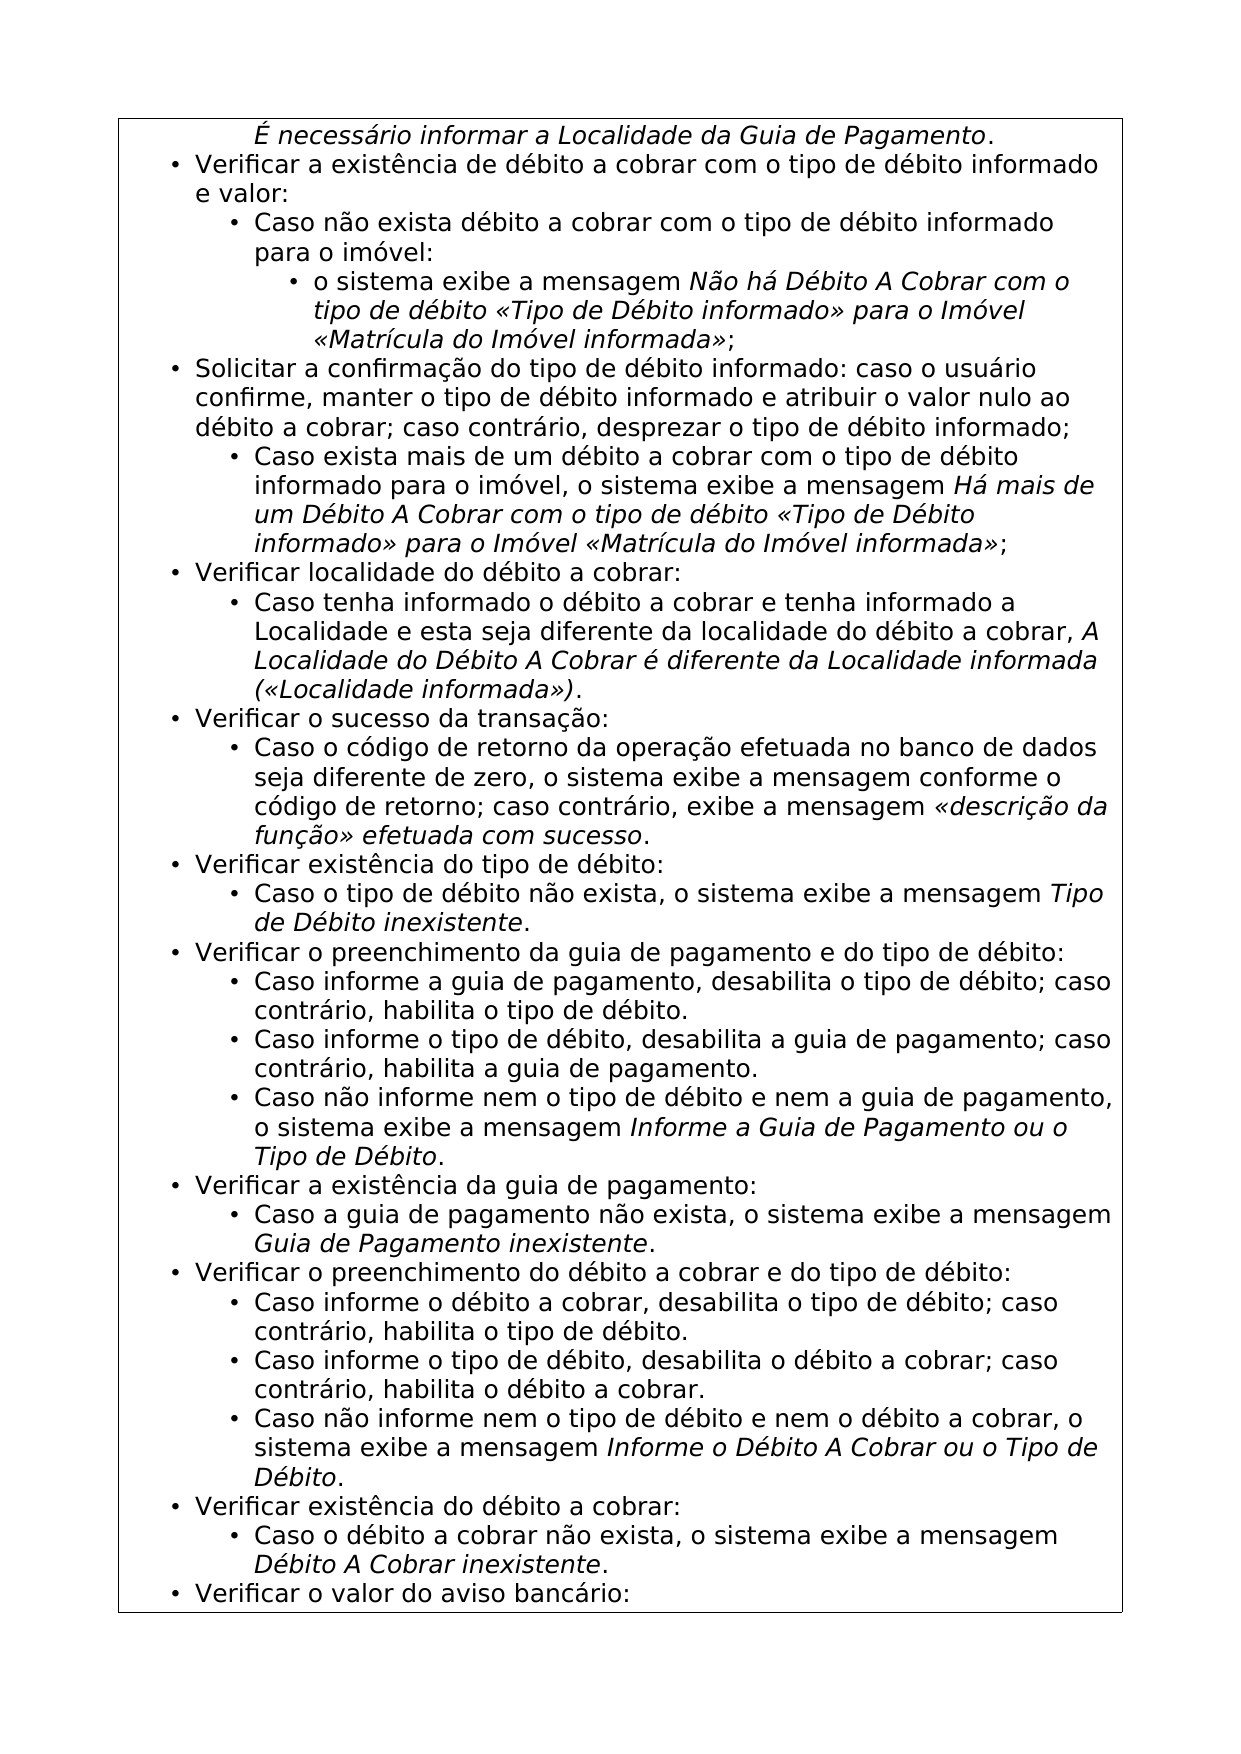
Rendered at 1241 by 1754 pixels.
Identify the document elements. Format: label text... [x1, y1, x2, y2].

table_header Acima, clique sobre as opções disponíveis no quadro Dados do Código de Barras: Por Digitação ou Por Leitura Ótica. Feito isso, o sistema habilita um ou outro, para a realização do procedimento manual. Por solicitação da CAERN, quando o Tipo de Inclusão for Ficha de Compensação, o sistema insere os pagamentos no formato guia de pagamento e extrato de débito, para valores acima do máximo permitido pela empresa para a cobrança em guia de pagamento. Isso porque, na CAERN, os agentes arrecadadores não estão autorizados a receber documentos de cobrança com valor acima do máximo permitido pela empresa para a cobrança em guia de pagamento. Para estes valores, são emitidos EXTRATOS DE DÉBITOS e GUIAS DE PAGAMENTO, no formato de BOLETO BANCÁRIO REGISTRADO, ou seja, pela Carteira 17, deixando de existir a Carteira 18. Nesse caso, o processamento de pagamentos é feito através do código de barras do tipo ficha de compensação, e a distribuição ou montagem dos dados, em código de barras no formato ficha de compensação. Durante o preenchimento dos campos, o sistema efetua algumas validações: Validar data do pagamento: Caso a data do pagamento esteja inválida, o sistema exibe a mensagem Data do Pagamento inválida. Caso a data do pagamento seja posterior à data corrente, o sistema exibe a mensagem Data do Pagamento posterior à data corrente «data corrente». Verificar existência de dados: Caso não exista a tabela na base de dados, o sistema exibe a mensagem Tabela «nome da tabela» inexistente e cancela a operação. Caso a tabela esteja sem dados, o sistema exibe a mensagem Tabela «nome da tabela» sem dados para seleção e cancela a operação. Validar Dígito Verificador: Caso a terceira posição do Campo1 seja igual a 6, Dígito Verificador Módulo 10. Caso a terceira posição do Campo1 seja igual a 8, Dígito Verificador Módulo 11. Caso contrário, o sistema exibe a mensagem Código de Barras com indicação do módulo para cálculo do dígito verificador inválido. Caso o dígito verificador obtido seja diferente do dígito verificador informado para o campo, o sistema exibe a mensagem Dígito Verificador inválido. Verificar existência do documento na lista: Caso o documento informado já exista na lista dos Dados do Código de Barras, o sistema exibe a mensagem Documento já informado. Validar Dígito Verificador do Código de Barras: O sistema formata o Código de Barras a partir da leitura ótica ou da digitação dos dados (Campo1, Campo2, Campo3 e Campo4) com 44 (quarenta e quatro) caracteres. Caso a terceira posição do Código de Barras seja igual a 6, Dígito Verificador Módulo 10. Caso a terceira posição do Código de Barras seja igual a 8, Dígito Verificador Módulo 11. Caso contrário, o sistema exibe a mensagem Código de Barras com indicação do módulo para cálculo do dígito verificador inválido. Caso o dígito verificador obtido seja diferente do Dígito Verificador do Código de Barras (quarta posição), o sistema exibe a mensagem Dígito Verificador do Código de Barras inválido. Verificar existência de documento na lista: Caso não exista documento na lista dos Dados do Código de Barras, o sistema exibe a mensagem Nenhum Documento foi informado. Não é possível concluir a inclusão dos pagamentos. Verificar existência da localidade: Caso o código da localidade não exista o sistema exibe a mensagem Localidade inexistente. Verificar existência da matrícula do imóvel: Caso a matrícula do imóvel informada não exista na base de dados, o sistema exibe a mensagem Matrícula inexistente. Verificar localidade da matrícula do imóvel: Caso tenha informado a Localidade e esta seja diferente da localidade da matrícula do imóvel, o sistema exibe a mensagem A Localidade da Matrícula é diferente da Localidade informada («Localidade informada»); caso contrário, atribui a localidade da matrícula do imóvel ao campo Localidade. Verificar preenchimento do imóvel e do cliente: Caso tenha informado o imóvel e o cliente, o sistema exibe a mensagem Só é permitido informar a Matrícula do Imóvel ou o Código do Cliente. Caso não tenha informado nem o imóvel, nem o cliente, o sistema exibe a mensagem É necessário informar a Matrícula do Imóvel ou o Código do Cliente. Verificar existência do código do cliente: Caso o código do cliente informado não exista nas bases de dados, o sistema exibe a mensagem Código de cliente inexistente. Verificar existência de guia de pagamento com o tipo de débito informado: Caso tenha informado o Código do Cliente e não exista guia de pagamento com o tipo de débito informado para o cliente: O sistema exibe a mensagem Não há Guia de Pagamento com o tipo de débito «Tipo de Débito informado» para o Cliente «Código do Cliente informado»; Solicitar confirmação do tipo de débito informado, caso o usuário confirme, manter o tipo de débito informado e atribui o valor nulo a guia de pagamento; caso contrário, desprezado o tipo de débito informado; Caso exista mais de uma guia de pagamento com o tipo de débito informado para o cliente: O sistema exibe a mensagem Há mais de uma Guia de Pagamento com o tipo de débito «Tipo de Débito informado» para o Cliente «Código do Cliente informado»; Será desprezado o tipo de débito informado; Caso tenha informado a Matrícula do Imóvel e não exista guia de pagamento com o tipo de débito informado para o imóvel: O sistema exibe a mensagem Não há Guia de Pagamento com o tipo de débito «Tipo de Débito informado» para o Imóvel «Matrícula do Imóvel informada»; O sistema solicita confirmação do tipo de débito informado: caso o usuário confirme, manter o tipo de débito informado e atribuir o valor nulo a guia de pagamento; caso contrário, será desprezado o tipo de débito informado; Caso exista mais de uma guia de pagamento com o tipo de débito informado para o imóvel: O sistema exibe a mensagem Há mais de uma Guia de Pagamento com o tipo de débito «Tipo de Débito informado» para o Imóvel «Matrícula do Imóvel informada»; Despreza o tipo de débito informado. Verificar a localidade da guia de pagamento: Caso tenha informado a guia de pagamento e informado a Localidade, e esta seja diferente da localidade da guia de pagamento, o sistema exibe a mensagem A Localidade da Guia de Pagamento é diferente da Localidade informada; Caso contrário, o sistema atribui a localidade da guia de pagamento ao campo Localidade. Caso a Localidade não esteja preenchida, será exibida a mensagem É necessário informar a Localidade da Guia de Pagamento. Verificar a existência de débito a cobrar com o tipo de débito informado e valor: Caso não exista débito a cobrar com o tipo de débito informado para o imóvel: o sistema exibe a mensagem Não há Débito A Cobrar com o tipo de débito «Tipo de Débito informado» para o Imóvel «Matrícula do Imóvel informada»; Solicitar a confirmação do tipo de débito informado: caso o usuário confirme, manter o tipo de débito informado e atribuir o valor nulo ao débito a cobrar; caso contrário, desprezar o tipo de débito informado; Caso exista mais de um débito a cobrar com o tipo de débito informado para o imóvel, o sistema exibe a mensagem Há mais de um Débito A Cobrar com o tipo de débito «Tipo de Débito informado» para o Imóvel «Matrícula do Imóvel informada»; Verificar localidade do débito a cobrar: Caso tenha informado o débito a cobrar e tenha informado a Localidade e esta seja diferente da localidade do débito a cobrar, A Localidade do Débito A Cobrar é diferente da Localidade informada («Localidade informada»). Verificar o sucesso da transação: Caso o código de retorno da operação efetuada no banco de dados seja diferente de zero, o sistema exibe a mensagem conforme o código de retorno; caso contrário, exibe a mensagem «descrição da função» efetuada com sucesso. Verificar existência do tipo de débito: Caso o tipo de débito não exista, o sistema exibe a mensagem Tipo de Débito inexistente. Verificar o preenchimento da guia de pagamento e do tipo de débito: Caso informe a guia de pagamento, desabilita o tipo de débito; caso contrário, habilita o tipo de débito. Caso informe o tipo de débito, desabilita a guia de pagamento; caso contrário, habilita a guia de pagamento. Caso não informe nem o tipo de débito e nem a guia de pagamento, o sistema exibe a mensagem Informe a Guia de Pagamento ou o Tipo de Débito. Verificar a existência da guia de pagamento: Caso a guia de pagamento não exista, o sistema exibe a mensagem Guia de Pagamento inexistente. Verificar o preenchimento do débito a cobrar e do tipo de débito: Caso informe o débito a cobrar, desabilita o tipo de débito; caso contrário, habilita o tipo de débito. Caso informe o tipo de débito, desabilita o débito a cobrar; caso contrário, habilita o débito a cobrar. Caso não informe nem o tipo de débito e nem o débito a cobrar, o sistema exibe a mensagem Informe o Débito A Cobrar ou o Tipo de Débito. Verificar existência do débito a cobrar: Caso o débito a cobrar não exista, o sistema exibe a mensagem Débito A Cobrar inexistente. Verificar o valor do aviso bancário: Caso o valor calculado do aviso bancário seja maior que valor informado, o sistema exibe a seguinte mensagem: A soma dos valores de pagamentos não pode ser maior que o valor informado no aviso bancário. [119, 119, 1122, 1612]
